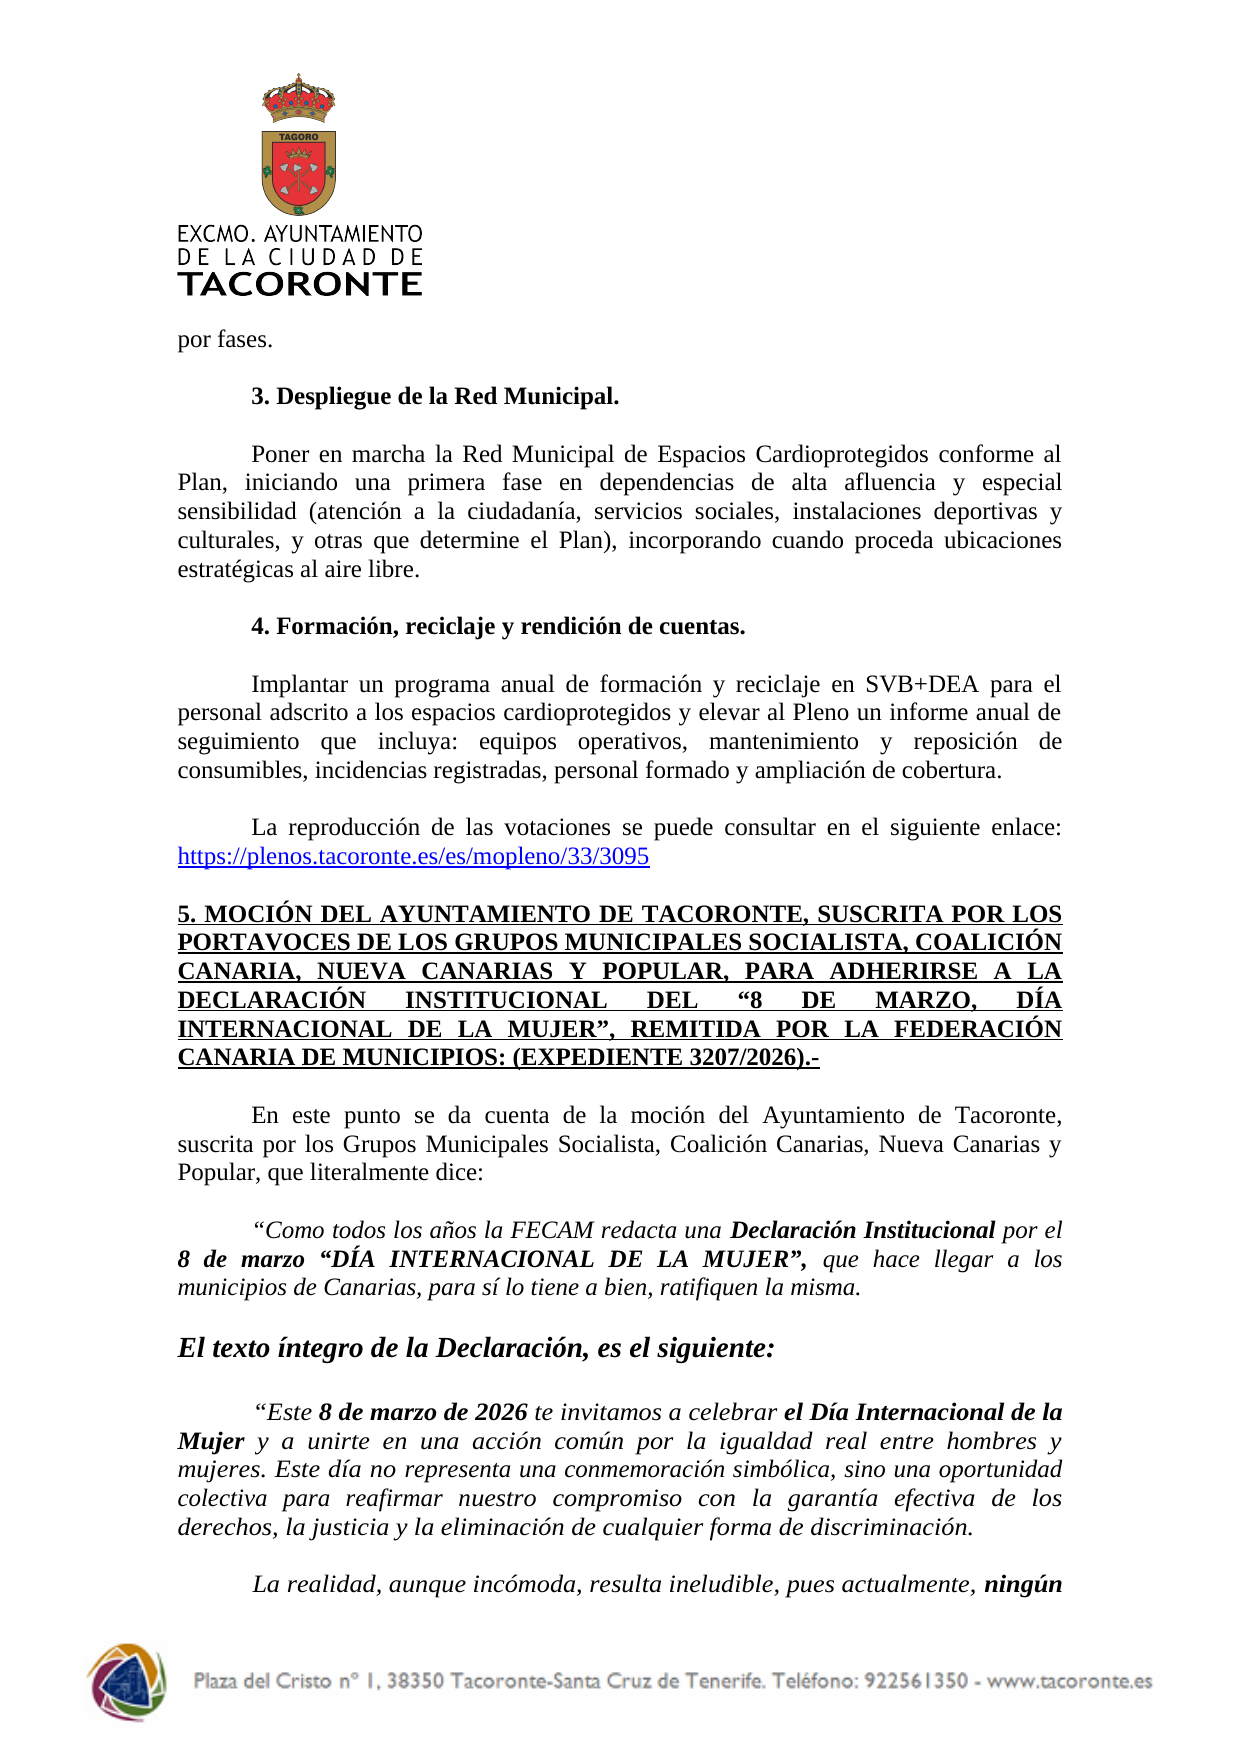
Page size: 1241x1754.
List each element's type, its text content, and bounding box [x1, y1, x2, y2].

text CANARIA, NUEVA CANARIAS Y POPULAR, PARA ADHERIRSE A LA [177, 953, 1063, 981]
text 4. Formación, reciclaje y rendición de cuentas. [177, 611, 1063, 640]
text DECLARACIÓN INSTITUCIONAL DEL “8 DE MARZO, DÍA [177, 982, 1063, 1010]
text “Como todos los años la FECAM redacta una Declaración Institucional por el 8 de marzo “DÍA INTERNACIONAL DE LA MUJER”, que hace llegar a los municipios de Canarias, para sí lo tiene a bien, ratifiquen la misma. [177, 1215, 1063, 1301]
text 5. MOCIÓN DEL AYUNTAMIENTO DE TACORONTE, SUSCRITA POR LOS [177, 899, 1063, 924]
text Implantar un programa anual de formación y reciclaje en SVB+DEA para el personal adscrito a los espacios cardioprotegidos y elevar al Pleno un informe anual de seguimiento que incluya: equipos operativos, mantenimiento y reposición de consumibles, incidencias registradas, personal formado y ampliación de cobertura. [177, 669, 1063, 784]
picture [177, 73, 422, 296]
text INTERNACIONAL DE LA MUJER”, REMITIDA POR LA FEDERACIÓN [177, 1011, 1063, 1039]
text “Este 8 de marzo de 2026 te invitamos a celebrar el Día Internacional de la Mujer y a unirte en una acción común por la igualdad real entre hombres y mujeres. Este día no representa una conmemoración simbólica, sino una oportunidad colectiva para reafirmar nuestro compromiso con la garantía efectiva de los derechos, la justicia y la eliminación de cualquier forma de discriminación. [177, 1397, 1063, 1541]
text La realidad, aunque incómoda, resulta ineludible, pues actualmente, ningún [177, 1569, 1063, 1598]
picture [80, 1630, 1163, 1737]
text CANARIA DE MUNICIPIOS: (EXPEDIENTE 3207/2026).- [177, 1040, 1063, 1071]
text por fases. [177, 324, 1063, 352]
text El texto íntegro de la Declaración, es el siguiente: [177, 1330, 1063, 1363]
text Poner en marcha la Red Municipal de Espacios Cardioprotegidos conforme al Plan, iniciando una primera fase en dependencias de alta afluencia y especial sensibilidad (atención a la ciudadanía, servicios sociales, instalaciones deportivas y culturales, y otras que determine el Plan), incorporando cuando proceda ubicaciones estratégicas al aire libre. [177, 439, 1063, 582]
text La reproducción de las votaciones se puede consultar en el siguiente enlace: https://plenos.tacoronte.es/es/mopleno/33/3095 [177, 812, 1063, 870]
text En este punto se da cuenta de la moción del Ayuntamiento de Tacoronte, suscrita por los Grupos Municipales Socialista, Coalición Canarias, Nueva Canarias y Popular, que literalmente dice: [177, 1100, 1063, 1186]
text 3. Despliegue de la Red Municipal. [177, 381, 1063, 410]
text PORTAVOCES DE LOS GRUPOS MUNICIPALES SOCIALISTA, COALICIÓN [177, 925, 1063, 952]
